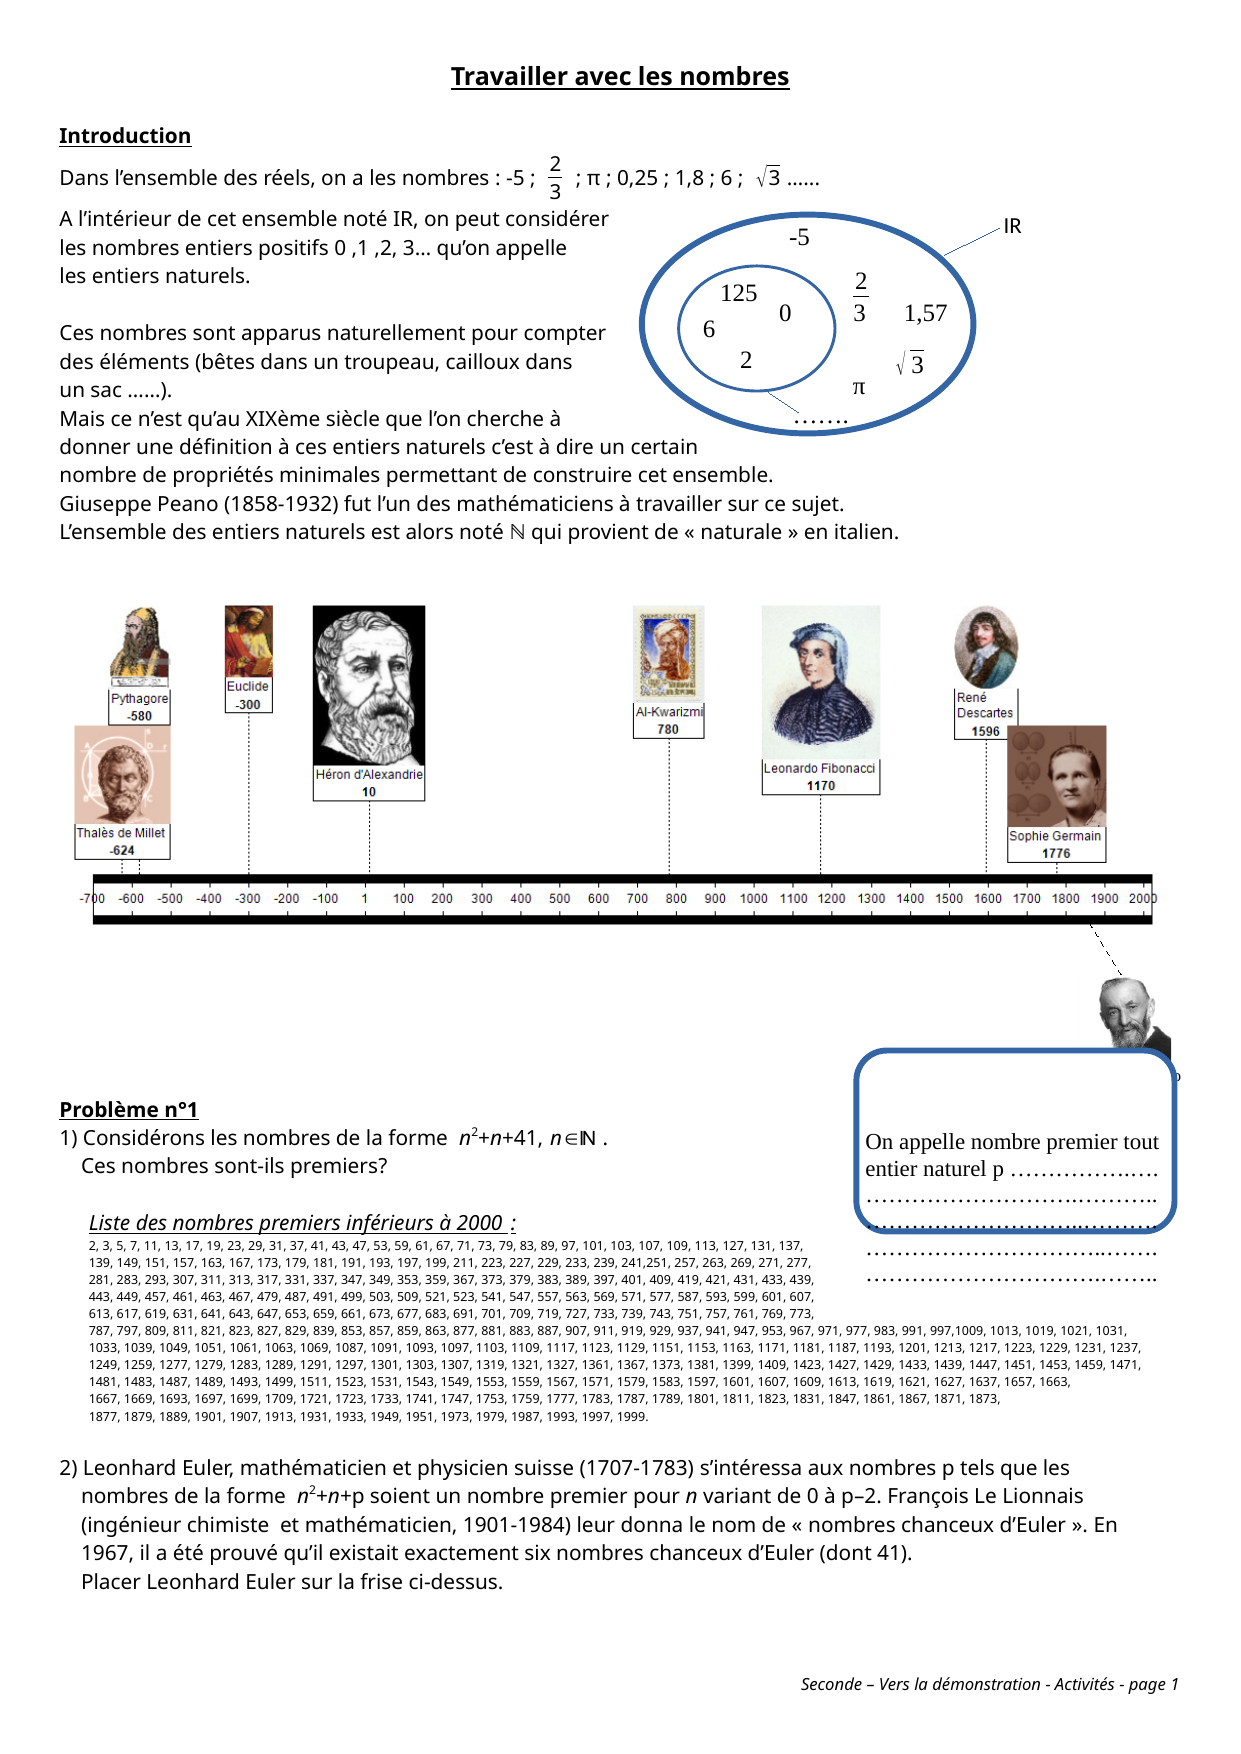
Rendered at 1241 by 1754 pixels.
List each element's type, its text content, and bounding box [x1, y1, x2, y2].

text 2) Leonhard Euler, mathématicien et physicien suisse (1707-1783) s’intéressa aux nombres p tels que les [59, 1453, 1181, 1482]
text donner une définition à ces entiers naturels c’est à dire un certain [59, 432, 1181, 461]
text 2, 3, 5, 7, 11, 13, 17, 19, 23, 29, 31, 37, 41, 43, 47, 53, 59, 61, 67, 71, 73, 79, 83, 89, 97, 101, 103, 107, 109, 113, 127, 131, 137, [59, 1237, 1181, 1254]
text nombre de propriétés minimales permettant de construire cet ensemble. [59, 461, 1181, 489]
text Ces nombres sont apparus naturellement pour compter [59, 318, 642, 347]
text 1667, 1669, 1693, 1697, 1699, 1709, 1721, 1723, 1733, 1741, 1747, 1753, 1759, 1777, 1783, 1787, 1789, 1801, 1811, 1823, 1831, 1847, 1861, 1867, 1871, 1873, [59, 1391, 1181, 1408]
picture [1073, 975, 1172, 1061]
picture [52, 583, 1175, 945]
text 1967, il a été prouvé qu’il existait exactement six nombres chanceux d’Euler (dont 41). [59, 1538, 1181, 1567]
text [928, 375, 1181, 404]
text nombres de la forme n2+n+p soient un nombre premier pour n variant de 0 à p–2. François Le Lionnais [59, 1482, 1181, 1510]
text (ingénieur chimiste et mathématicien, 1901-1984) leur donna le nom de « nombres chanceux d’Euler ». En [59, 1510, 1181, 1538]
text Ces nombres sont-ils premiers? [59, 1152, 853, 1180]
text les nombres entiers positifs 0 ,1 ,2, 3… qu’on appelle [59, 233, 706, 261]
text Dans l’ensemble des réels, on a les nombres : -5 ; ; π ; 0,25 ; 1,8 ; 6 ; …... [59, 150, 1181, 205]
text 281, 283, 293, 307, 311, 313, 317, 331, 337, 347, 349, 353, 359, 367, 373, 379, 383, 389, 397, 401, 409, 419, 421, 431, 433, 439, [59, 1271, 1181, 1288]
text les entiers naturels. [59, 261, 666, 290]
text [949, 261, 1181, 290]
text 1) Considérons les nombres de la forme n2+n+41,. [59, 1123, 853, 1152]
text Mais ce n’est qu’au XIXème siècle que l’on cherche à [59, 404, 756, 432]
text Placer Leonhard Euler sur la frise ci-dessus. [59, 1567, 1181, 1595]
text Giuseppe Peano (1858-1932) fut l’un des mathématiciens à travailler sur ce sujet. [59, 489, 1181, 517]
text des éléments (bêtes dans un troupeau, cailloux dans [59, 347, 656, 375]
text un sac ……). [59, 375, 687, 404]
text A l’intérieur de cet ensemble noté IR, on peut considérer [59, 204, 1181, 233]
text 443, 449, 457, 461, 463, 467, 479, 487, 491, 499, 503, 509, 521, 523, 541, 547, 557, 563, 569, 571, 577, 587, 593, 599, 601, 607, [59, 1288, 1181, 1305]
text Liste des nombres premiers inférieurs à 2000 : [59, 1208, 1181, 1237]
text Travailler avec les nombres [59, 59, 1181, 93]
text [909, 233, 1181, 261]
text L’ensemble des entiers naturels est alors noté ℕ qui provient de « naturale » en italien. [59, 517, 1181, 546]
text Introduction [59, 122, 1181, 150]
text Problème n°1 [59, 1095, 853, 1123]
text 139, 149, 151, 157, 163, 167, 173, 179, 181, 191, 193, 197, 199, 211, 223, 227, 229, 233, 239, 241,251, 257, 263, 269, 271, 277, [59, 1254, 1181, 1271]
text 1481, 1483, 1487, 1489, 1493, 1499, 1511, 1523, 1531, 1543, 1549, 1553, 1559, 1567, 1571, 1579, 1583, 1597, 1601, 1607, 1609, 1613, 1619, 1621, 1627, 1637, 1657, 1663, [59, 1373, 1181, 1391]
text 1033, 1039, 1049, 1051, 1061, 1063, 1069, 1087, 1091, 1093, 1097, 1103, 1109, 1117, 1123, 1129, 1151, 1153, 1163, 1171, 1181, 1187, 1193, 1201, 1213, 1217, 1223, 1229, 1231, 1237, [59, 1339, 1181, 1356]
text [860, 404, 1181, 432]
text 1249, 1259, 1277, 1279, 1283, 1289, 1291, 1297, 1301, 1303, 1307, 1319, 1321, 1327, 1361, 1367, 1373, 1381, 1399, 1409, 1423, 1427, 1429, 1433, 1439, 1447, 1451, 1453, 1459, 1471, [59, 1356, 1181, 1373]
text [959, 347, 1181, 375]
text 1877, 1879, 1889, 1901, 1907, 1913, 1931, 1933, 1949, 1951, 1973, 1979, 1987, 1993, 1997, 1999. [59, 1408, 1181, 1425]
text 787, 797, 809, 811, 821, 823, 827, 829, 839, 853, 857, 859, 863, 877, 881, 883, 887, 907, 911, 919, 929, 937, 941, 947, 953, 967, 971, 977, 983, 991, 997,1009, 1013, 1019, 1021, 1031, [59, 1322, 1181, 1339]
text 613, 617, 619, 631, 641, 643, 647, 653, 659, 661, 673, 677, 683, 691, 701, 709, 719, 727, 733, 739, 743, 751, 757, 761, 769, 773, [59, 1305, 1181, 1322]
text [974, 318, 1181, 347]
